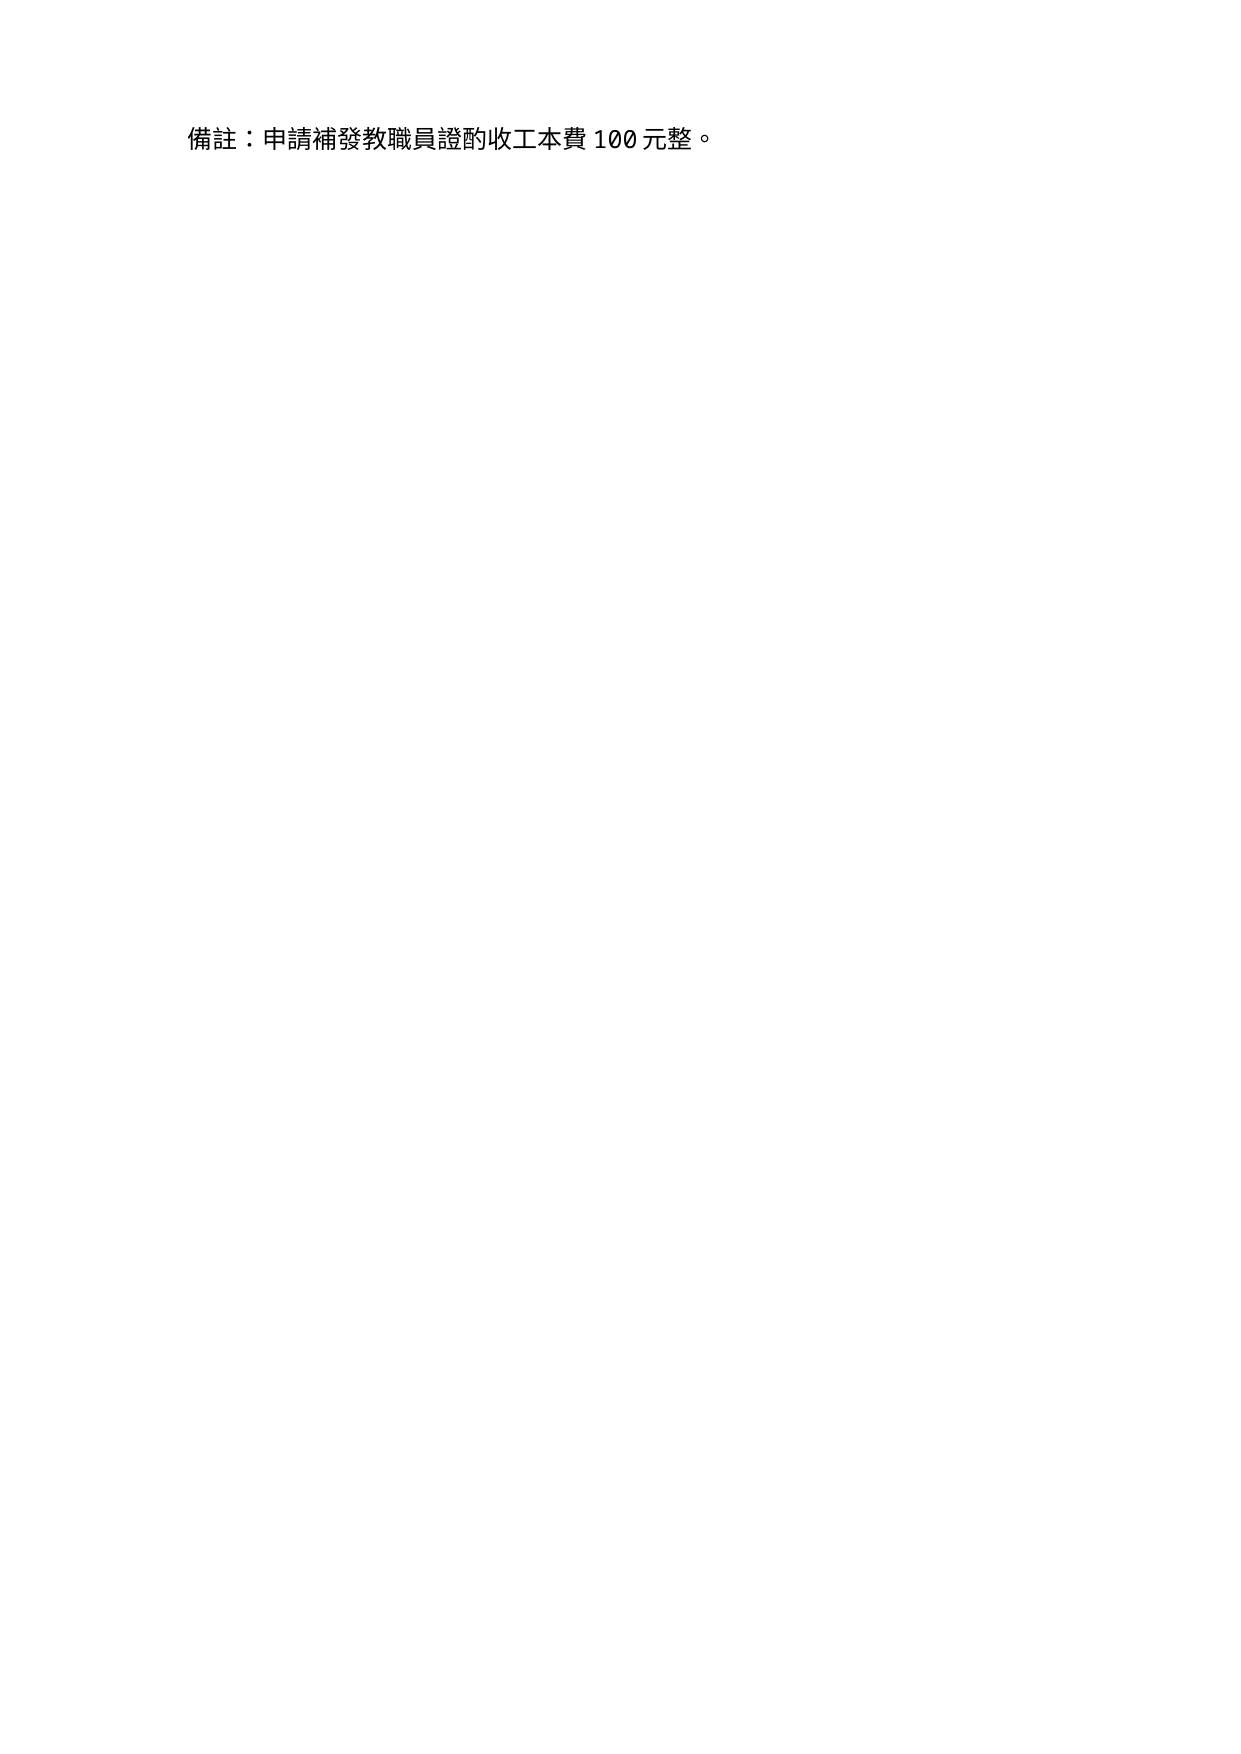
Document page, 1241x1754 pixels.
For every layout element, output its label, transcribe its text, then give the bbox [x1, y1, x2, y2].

text 備註：申請補發教職員證酌收工本費100元整。 [187, 96, 1053, 158]
